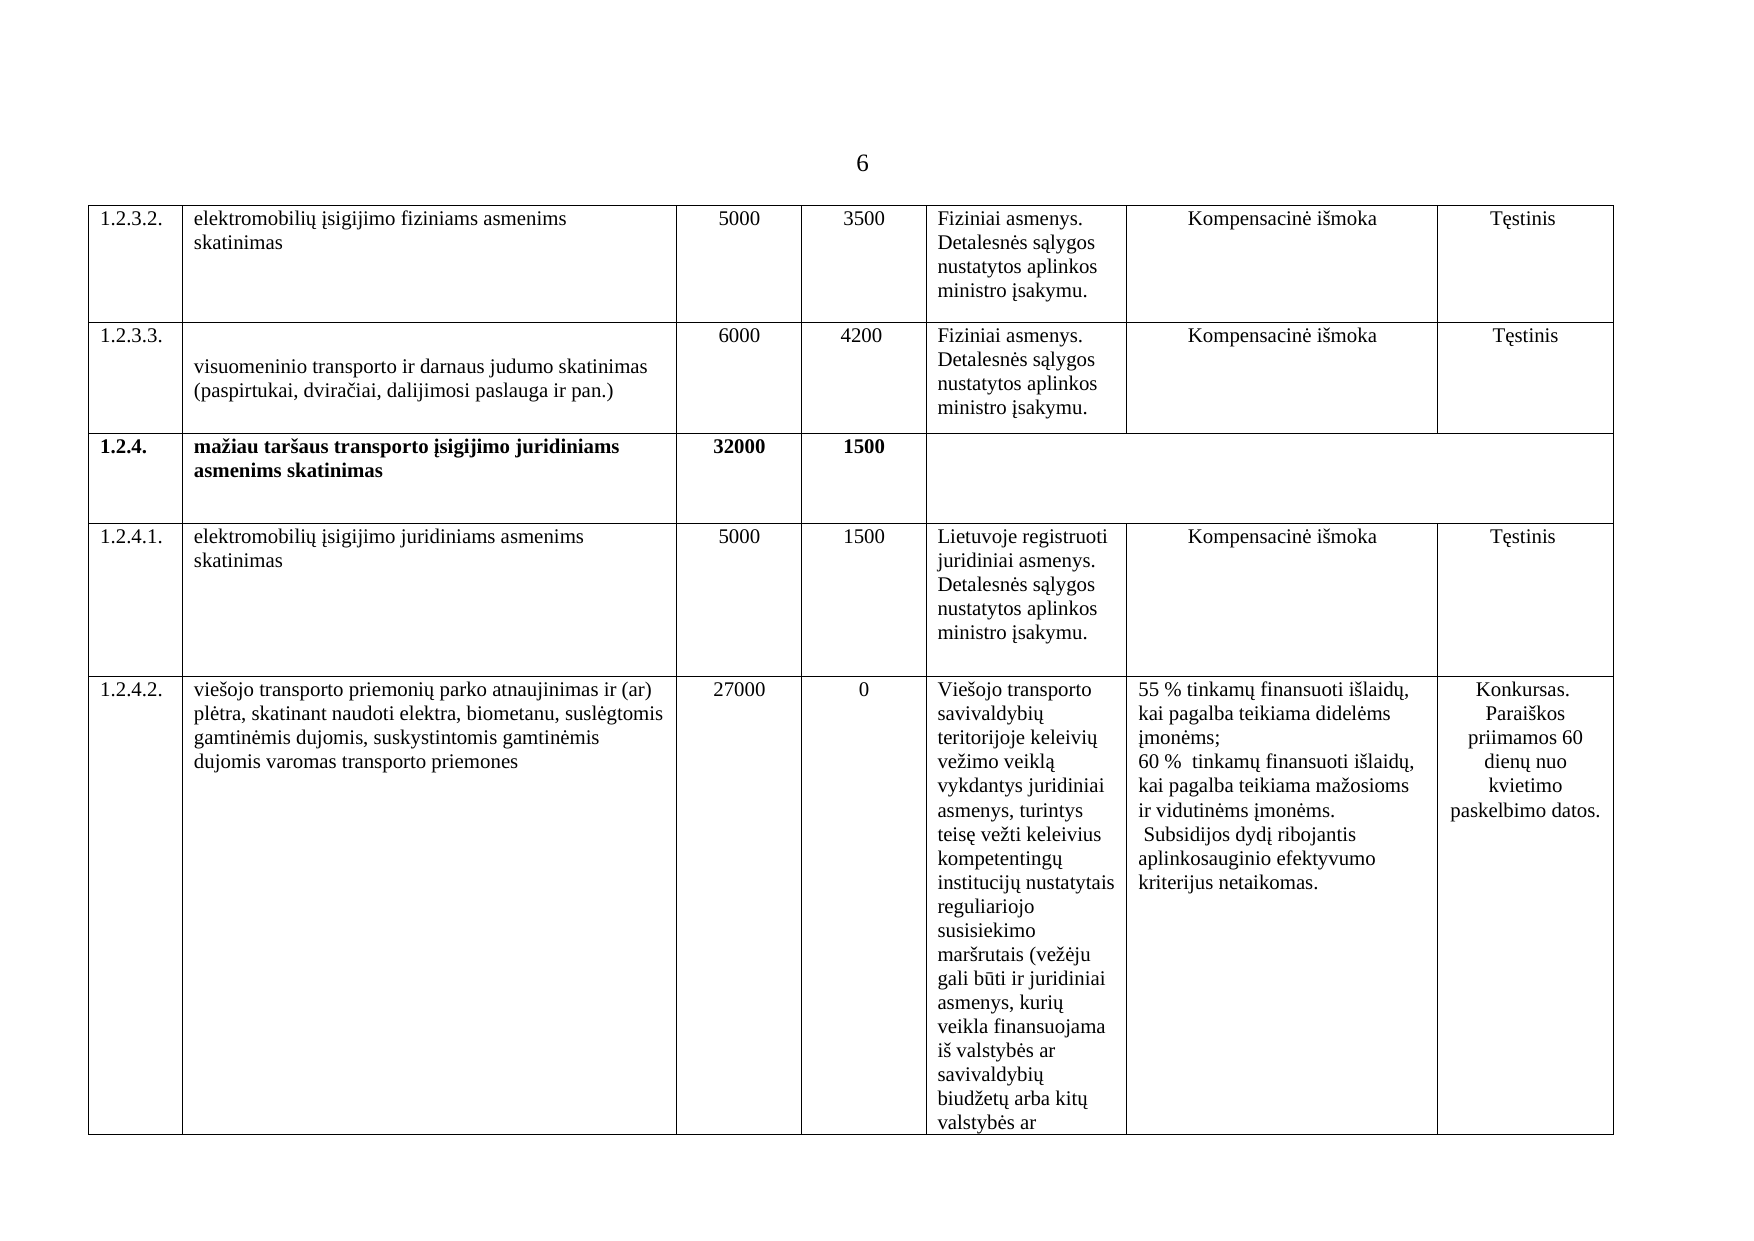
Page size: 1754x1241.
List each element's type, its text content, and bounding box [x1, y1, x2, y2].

table_cell [927, 434, 1613, 523]
table_cell 6000 [677, 323, 801, 433]
table_cell Tęstinis [1438, 323, 1613, 433]
table_cell Kompensacinė išmoka [1127, 323, 1437, 433]
table_cell 55 % tinkamų finansuoti išlaidų, kai pagalba teikiama didelėms įmonėms; 60 % tinkamų finansuoti išlaidų, kai pagalba teikiama mažosioms ir vidutinėms įmonėms. Subsidijos dydį ribojantis aplinkosauginio efektyvumo kriterijus netaikomas. [1127, 677, 1437, 1134]
table_cell [1614, 322, 1636, 433]
table_cell Fiziniai asmenys. Detalesnės sąlygos nustatytos aplinkos ministro įsakymu. [927, 323, 1126, 433]
table_cell [1614, 676, 1636, 1134]
table_cell 4200 [802, 323, 926, 433]
table_cell mažiau taršaus transporto įsigijimo juridiniams asmenims skatinimas [183, 434, 676, 523]
table_cell 1500 [802, 524, 926, 676]
table_cell elektromobilių įsigijimo juridiniams asmenims skatinimas [183, 524, 676, 676]
table_cell 1.2.3.2. [89, 206, 182, 322]
table_cell Viešojo transporto savivaldybių teritorijoje keleivių vežimo veiklą vykdantys juridiniai asmenys, turintys teisę vežti keleivius kompetentingų institucijų nustatytais reguliariojo susisiekimo maršrutais (vežėju gali būti ir juridiniai asmenys, kurių veikla finansuojama iš valstybės ar savivaldybių biudžetų arba kitų valstybės ar [927, 677, 1126, 1134]
table_cell [1614, 523, 1636, 676]
table_cell [1614, 433, 1636, 523]
table_cell Fiziniai asmenys. Detalesnės sąlygos nustatytos aplinkos ministro įsakymu. [927, 206, 1126, 322]
table_cell viešojo transporto priemonių parko atnaujinimas ir (ar) plėtra, skatinant naudoti elektra, biometanu, suslėgtomis gamtinėmis dujomis, suskystintomis gamtinėmis dujomis varomas transporto priemones [183, 677, 676, 1134]
table_cell Tęstinis [1438, 524, 1613, 676]
table_cell 3500 [802, 206, 926, 322]
table_cell 32000 [677, 434, 801, 523]
table_cell 1500 [802, 434, 926, 523]
table_cell [1614, 205, 1636, 322]
table_cell 5000 [677, 206, 801, 322]
table_cell 1.2.4.2. [89, 677, 182, 1134]
table_cell 27000 [677, 677, 801, 1134]
table_cell 1.2.3.3. [89, 323, 182, 433]
table_cell 1.2.4. [89, 434, 182, 523]
table_cell Lietuvoje registruoti juridiniai asmenys. Detalesnės sąlygos nustatytos aplinkos ministro įsakymu. [927, 524, 1126, 676]
table_cell 0 [802, 677, 926, 1134]
table_cell 1.2.4.1. [89, 524, 182, 676]
table_cell Kompensacinė išmoka [1127, 524, 1437, 676]
table_cell Kompensacinė išmoka [1127, 206, 1437, 322]
table_cell 5000 [677, 524, 801, 676]
table_cell elektromobilių įsigijimo fiziniams asmenims skatinimas [183, 206, 676, 322]
table_cell visuomeninio transporto ir darnaus judumo skatinimas (paspirtukai, dviračiai, dalijimosi paslauga ir pan.) [183, 323, 676, 433]
table_cell Tęstinis [1438, 206, 1613, 322]
table_cell Konkursas. Paraiškos priimamos 60 dienų nuo kvietimo paskelbimo datos. [1438, 677, 1613, 1134]
